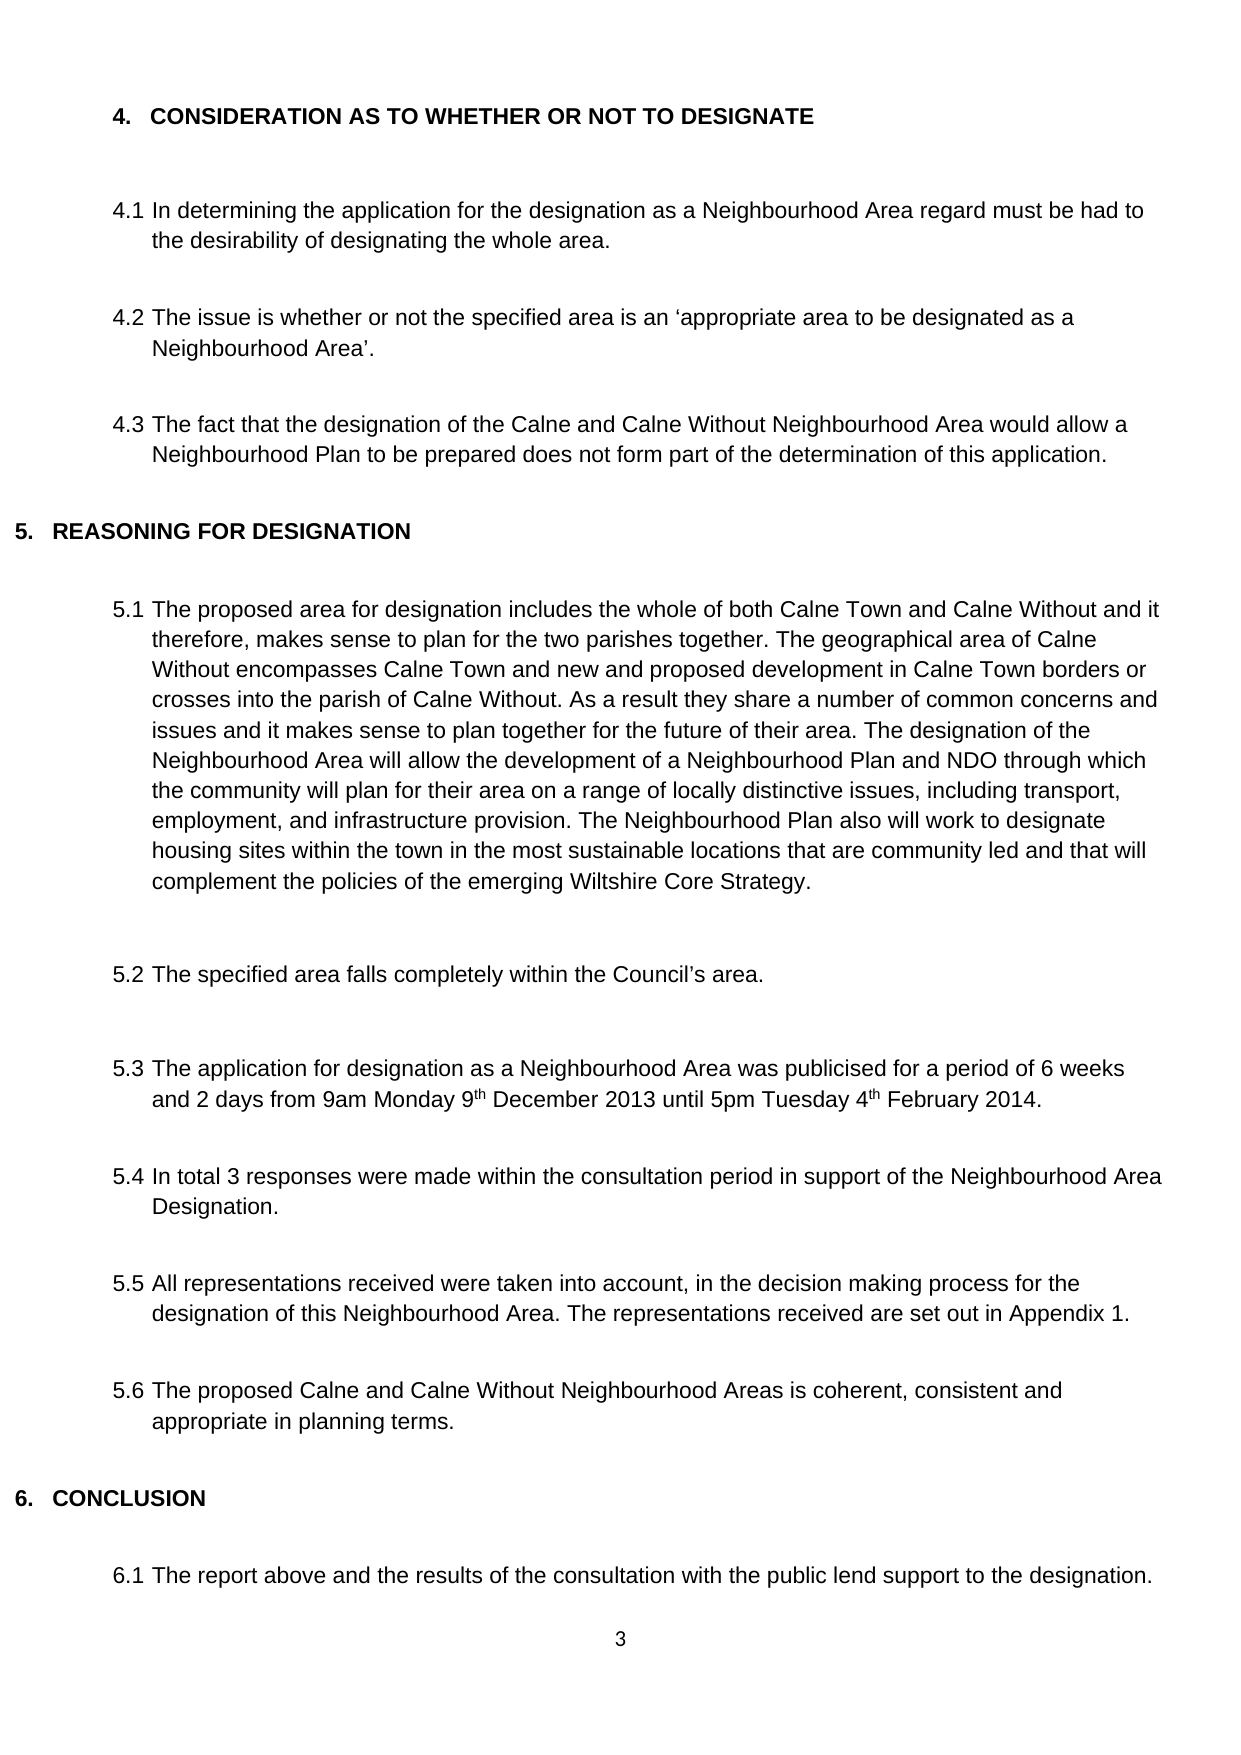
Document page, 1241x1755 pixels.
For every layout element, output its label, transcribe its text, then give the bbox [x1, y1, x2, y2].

subtitle CONSIDERATION AS TO WHETHER OR NOT TO DESIGNATE [112, 103, 1176, 129]
list The issue is whether or not the specified area is an ‘appropriate area to be designated as a Neighbourhood Area’. [112, 304, 1075, 361]
subtitle CONCLUSION [14, 1485, 1176, 1511]
list The proposed Calne and Calne Without Neighbourhood Areas is coherent, consistent and appropriate in planning terms. [112, 1377, 1063, 1434]
list The fact that the designation of the Calne and Calne Without Neighbourhood Area would allow a Neighbourhood Plan to be prepared does not form part of the determination of this application. [112, 411, 1128, 468]
list All representations received were taken into account, in the decision making process for the designation of this Neighbourhood Area. The representations received are set out in Appendix 1. [112, 1270, 1131, 1327]
list In total 3 responses were made within the consultation period in support of the Neighbourhood Area Designation. [112, 1163, 1162, 1219]
list The report above and the results of the consultation with the public lend support to the designation. [112, 1562, 1153, 1588]
list The specified area falls completely within the Council’s area. [112, 961, 1176, 988]
list The application for designation as a Neighbourhood Area was publicised for a period of 6 weeks and 2 days from 9am Monday 9th December 2013 until 5pm Tuesday 4th February 2014. [112, 1055, 1126, 1112]
list The proposed area for designation includes the whole of both Calne Town and Calne Without and it therefore, makes sense to plan for the two parishes together. The geographical area of Calne Without encompasses Calne Town and new and proposed development in Calne Town borders or crosses into the parish of Calne Without. As a result they share a number of common concerns and issues and it makes sense to plan together for the future of their area. The designation of the Neighbourhood Area will allow the development of a Neighbourhood Plan and NDO through which the community will plan for their area on a range of locally distinctive issues, including transport, employment, and infrastructure provision. The Neighbourhood Plan also will work to designate housing sites within the town in the most sustainable locations that are community led and that will complement the policies of the emerging Wiltshire Core Strategy. [112, 596, 1160, 894]
list In determining the application for the designation as a Neighbourhood Area regard must be had to the desirability of designating the whole area. [112, 197, 1145, 254]
subtitle REASONING FOR DESIGNATION [14, 518, 1176, 545]
